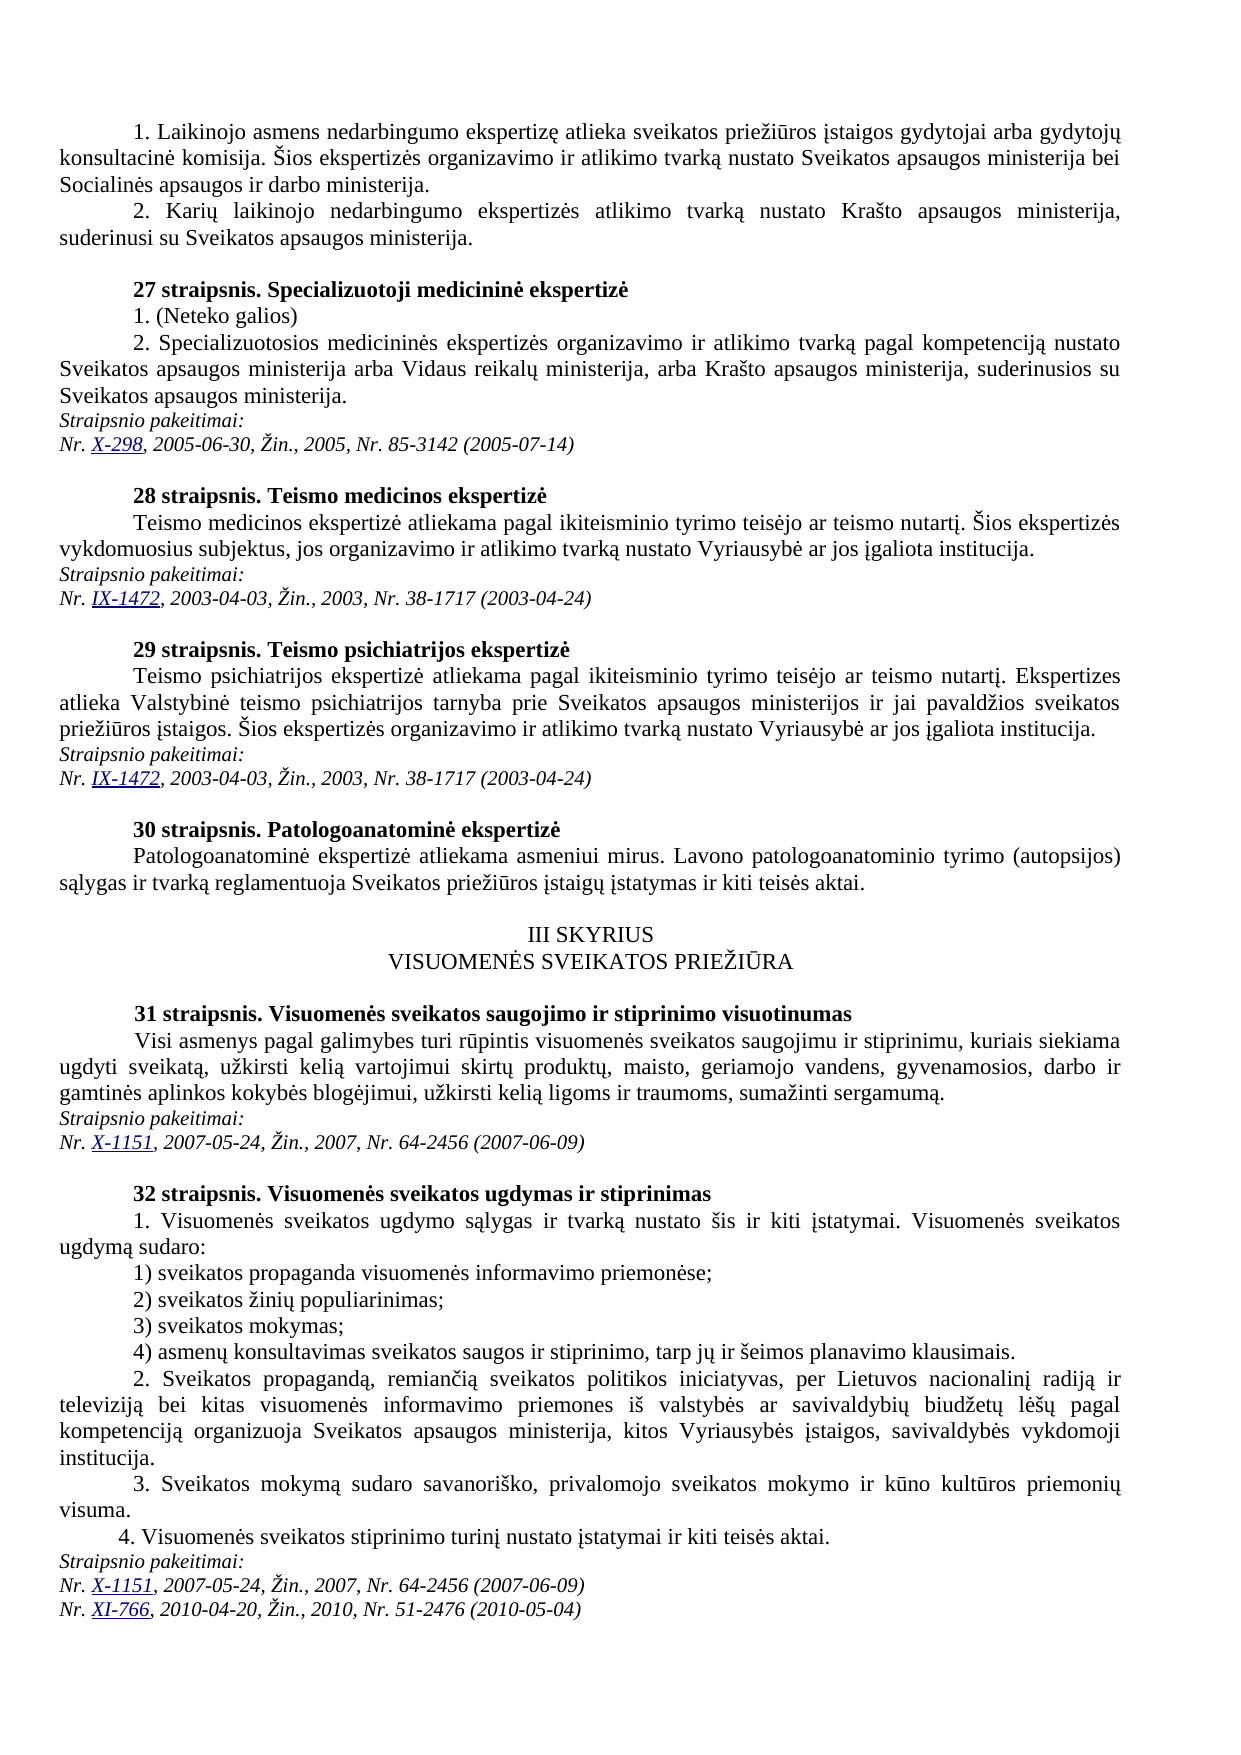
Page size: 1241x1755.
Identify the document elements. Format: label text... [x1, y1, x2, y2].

text 1. Laikinojo asmens nedarbingumo ekspertizę atlieka sveikatos priežiūros įstaigos gydytojai arba gydytojų konsultacinė komisija. Šios ekspertizės organizavimo ir atlikimo tvarką nustato Sveikatos apsaugos ministerija bei Socialinės apsaugos ir darbo ministerija. [59, 118, 1122, 197]
text 27 straipsnis. Specializuotoji medicininė ekspertizė [59, 276, 1122, 303]
text Nr. X-298, 2005-06-30, Žin., 2005, Nr. 85-3142 (2005-07-14) [59, 432, 1122, 456]
text 4. Visuomenės sveikatos stiprinimo turinį nustato įstatymai ir kiti teisės aktai. [59, 1523, 1122, 1549]
text 1) sveikatos propaganda visuomenės informavimo priemonėse; [59, 1259, 1122, 1286]
text Visi asmenys pagal galimybes turi rūpintis visuomenės sveikatos saugojimu ir stiprinimu, kuriais siekiama ugdyti sveikatą, užkirsti kelią vartojimui skirtų produktų, maisto, geriamojo vandens, gyvenamosios, darbo ir gamtinės aplinkos kokybės blogėjimui, užkirsti kelią ligoms ir traumoms, sumažinti sergamumą. [59, 1027, 1122, 1106]
text 29 straipsnis. Teismo psichiatrijos ekspertizė [59, 636, 1122, 662]
text 2) sveikatos žinių populiarinimas; [59, 1286, 1122, 1312]
text 32 straipsnis. Visuomenės sveikatos ugdymas ir stiprinimas [59, 1180, 1122, 1207]
text Nr. X-1151, 2007-05-24, Žin., 2007, Nr. 64-2456 (2007-06-09) [59, 1573, 1122, 1597]
text 1. Visuomenės sveikatos ugdymo sąlygas ir tvarką nustato šis ir kiti įstatymai. Visuomenės sveikatos ugdymą sudaro: [59, 1207, 1122, 1259]
text Straipsnio pakeitimai: [59, 562, 1122, 586]
text 2. Karių laikinojo nedarbingumo ekspertizės atlikimo tvarką nustato Krašto apsaugos ministerija, suderinusi su Sveikatos apsaugos ministerija. [59, 197, 1122, 250]
text Nr. IX-1472, 2003-04-03, Žin., 2003, Nr. 38-1717 (2003-04-24) [59, 586, 1122, 610]
text Nr. X-1151, 2007-05-24, Žin., 2007, Nr. 64-2456 (2007-06-09) [59, 1130, 1122, 1154]
text 28 straipsnis. Teismo medicinos ekspertizė [59, 482, 1122, 509]
text 31 straipsnis. Visuomenės sveikatos saugojimo ir stiprinimo visuotinumas [59, 1000, 1122, 1027]
text Straipsnio pakeitimai: [59, 1106, 1122, 1130]
text 1. (Neteko galios) [59, 303, 1122, 329]
text Straipsnio pakeitimai: [59, 1549, 1122, 1573]
text Nr. XI-766, 2010-04-20, Žin., 2010, Nr. 51-2476 (2010-05-04) [59, 1597, 1122, 1621]
text Straipsnio pakeitimai: [59, 408, 1122, 432]
text Straipsnio pakeitimai: [59, 741, 1122, 766]
text Nr. IX-1472, 2003-04-03, Žin., 2003, Nr. 38-1717 (2003-04-24) [59, 766, 1122, 789]
text 4) asmenų konsultavimas sveikatos saugos ir stiprinimo, tarp jų ir šeimos planavimo klausimais. [59, 1338, 1122, 1365]
text 30 straipsnis. Patologoanatominė ekspertizė [59, 816, 1122, 842]
text III SKYRIUS [59, 921, 1122, 948]
text 2. Specializuotosios medicininės ekspertizės organizavimo ir atlikimo tvarką pagal kompetenciją nustato Sveikatos apsaugos ministerija arba Vidaus reikalų ministerija, arba Krašto apsaugos ministerija, suderinusios su Sveikatos apsaugos ministerija. [59, 329, 1122, 408]
text 3. Sveikatos mokymą sudaro savanoriško, privalomojo sveikatos mokymo ir kūno kultūros priemonių visuma. [59, 1470, 1122, 1523]
text Teismo medicinos ekspertizė atliekama pagal ikiteisminio tyrimo teisėjo ar teismo nutartį. Šios ekspertizės vykdomuosius subjektus, jos organizavimo ir atlikimo tvarką nustato Vyriausybė ar jos įgaliota institucija. [59, 509, 1122, 562]
text Patologoanatominė ekspertizė atliekama asmeniui mirus. Lavono patologoanatominio tyrimo (autopsijos) sąlygas ir tvarką reglamentuoja Sveikatos priežiūros įstaigų įstatymas ir kiti teisės aktai. [59, 842, 1122, 895]
text VISUOMENĖS SVEIKATOS PRIEŽIŪRA [59, 948, 1122, 974]
text Teismo psichiatrijos ekspertizė atliekama pagal ikiteisminio tyrimo teisėjo ar teismo nutartį. Ekspertizes atlieka Valstybinė teismo psichiatrijos tarnyba prie Sveikatos apsaugos ministerijos ir jai pavaldžios sveikatos priežiūros įstaigos. Šios ekspertizės organizavimo ir atlikimo tvarką nustato Vyriausybė ar jos įgaliota institucija. [59, 662, 1122, 741]
text 3) sveikatos mokymas; [59, 1312, 1122, 1338]
text 2. Sveikatos propagandą, remiančią sveikatos politikos iniciatyvas, per Lietuvos nacionalinį radiją ir televiziją bei kitas visuomenės informavimo priemones iš valstybės ar savivaldybių biudžetų lėšų pagal kompetenciją organizuoja Sveikatos apsaugos ministerija, kitos Vyriausybės įstaigos, savivaldybės vykdomoji institucija. [59, 1365, 1122, 1470]
